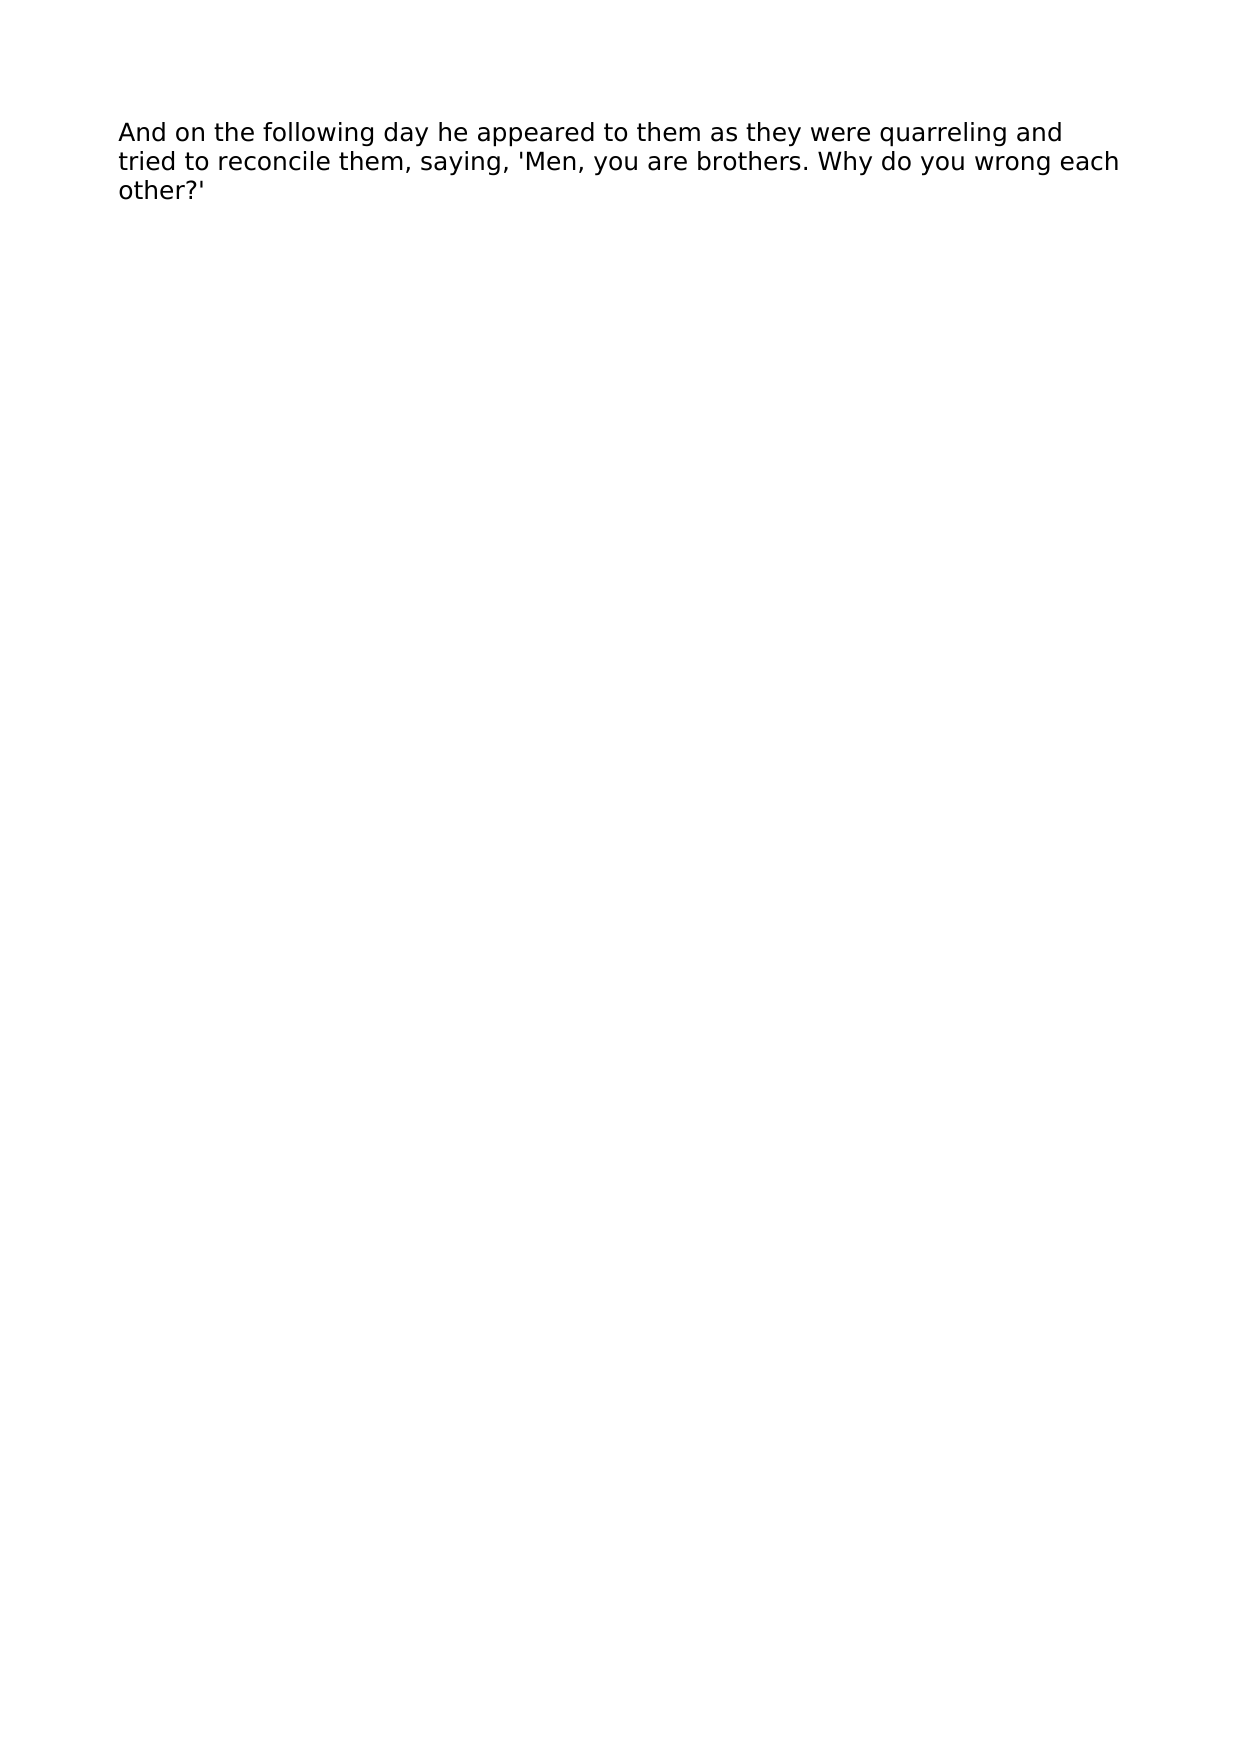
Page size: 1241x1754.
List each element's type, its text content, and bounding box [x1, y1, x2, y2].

text And on the following day he appeared to them as they were quarreling and tried to reconcile them, saying, 'Men, you are brothers. Why do you wrong each other?' [118, 118, 1122, 206]
